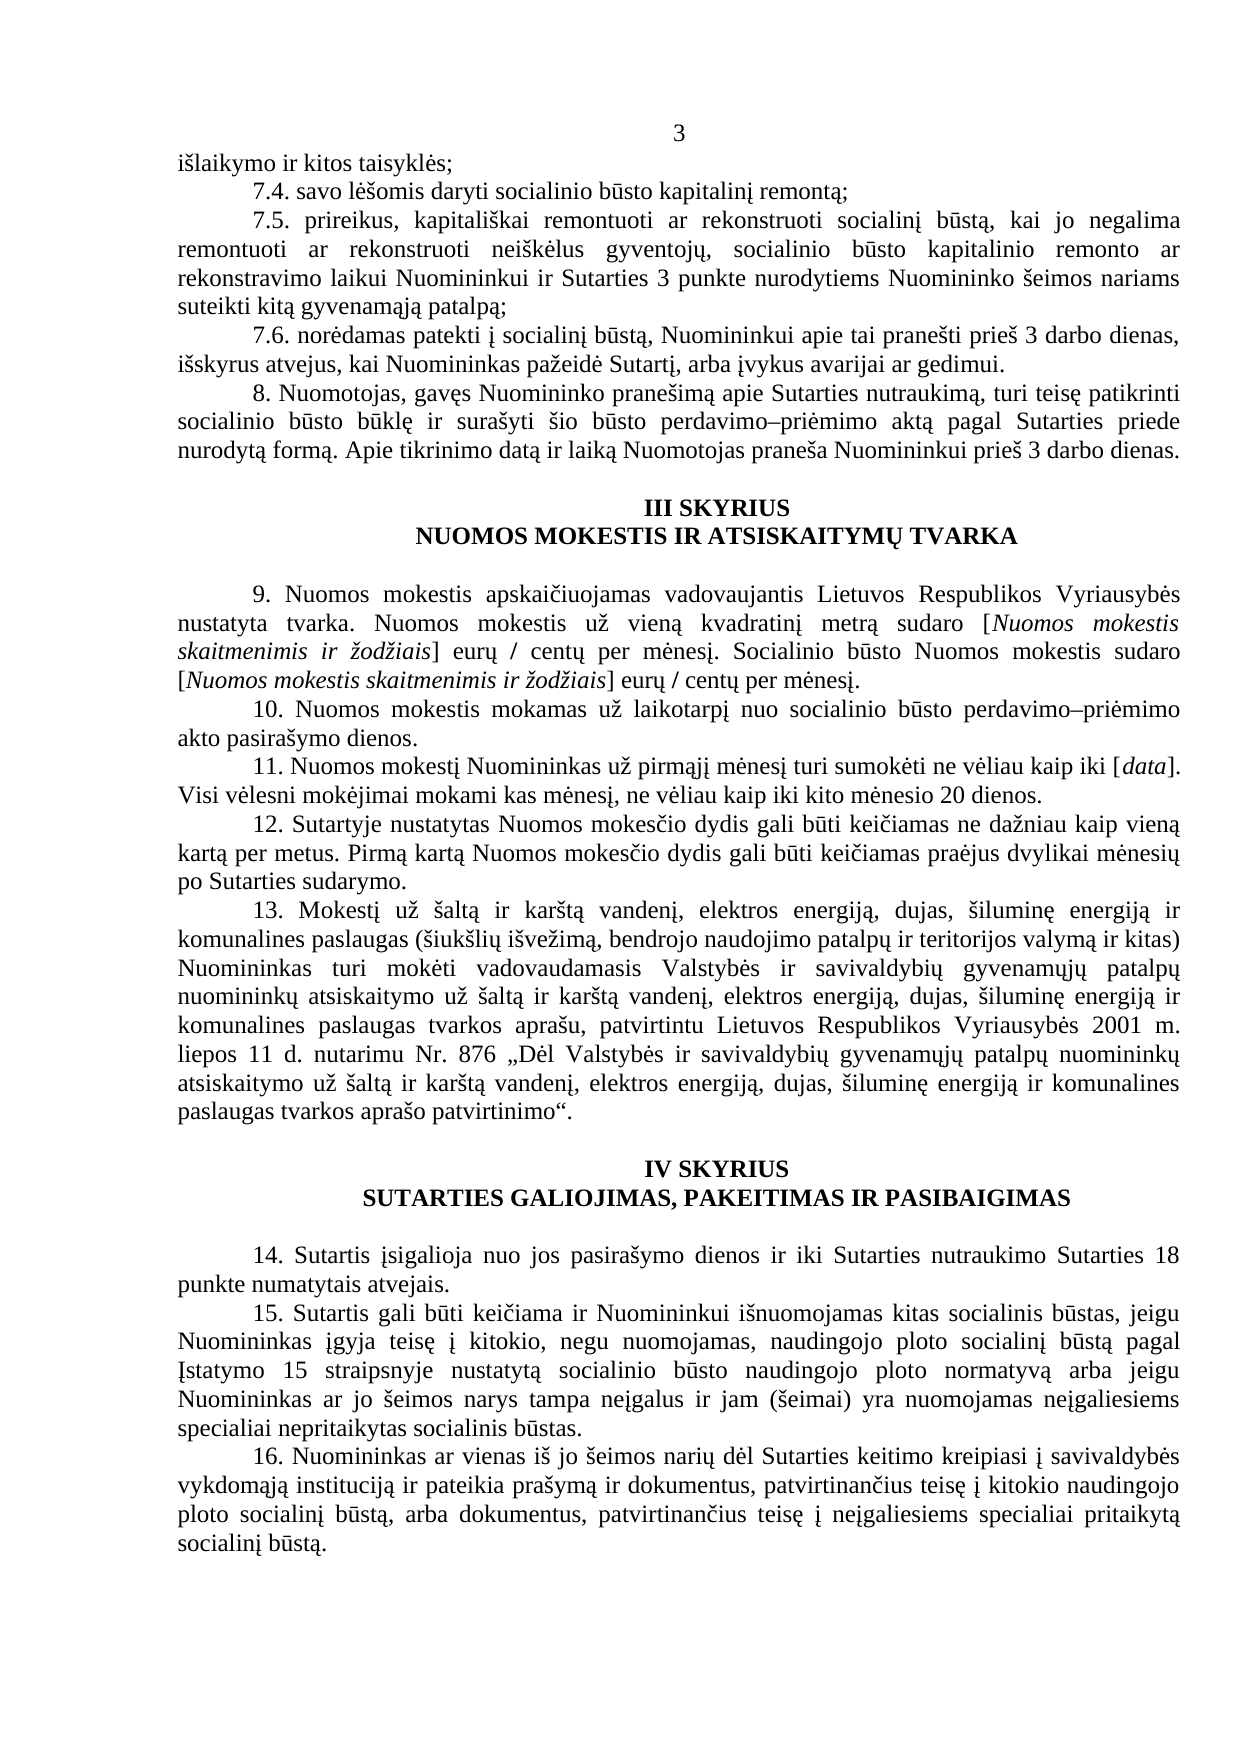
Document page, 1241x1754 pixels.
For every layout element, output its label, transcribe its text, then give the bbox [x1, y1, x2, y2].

text išlaikymo ir kitos taisyklės; [177, 148, 1181, 176]
text 9. Nuomos mokestis apskaičiuojamas vadovaujantis Lietuvos Respublikos Vyriausybės nustatyta tvarka. Nuomos mokestis už vieną kvadratinį metrą sudaro [Nuomos mokestis skaitmenimis ir žodžiais] eurų / centų per mėnesį. Socialinio būsto Nuomos mokestis sudaro [Nuomos mokestis skaitmenimis ir žodžiais] eurų / centų per mėnesį. [177, 579, 1181, 694]
text 11. Nuomos mokestį Nuomininkas už pirmąjį mėnesį turi sumokėti ne vėliau kaip iki [data]. Visi vėlesni mokėjimai mokami kas mėnesį, ne vėliau kaip iki kito mėnesio 20 dienos. [177, 751, 1181, 809]
text 12. Sutartyje nustatytas Nuomos mokesčio dydis gali būti keičiamas ne dažniau kaip vieną kartą per metus. Pirmą kartą Nuomos mokesčio dydis gali būti keičiamas praėjus dvylikai mėnesių po Sutarties sudarymo. [177, 809, 1181, 895]
text 14. Sutartis įsigalioja nuo jos pasirašymo dienos ir iki Sutarties nutraukimo Sutarties 18 punkte numatytais atvejais. [177, 1240, 1181, 1298]
text 13. Mokestį už šaltą ir karštą vandenį, elektros energiją, dujas, šiluminę energiją ir komunalines paslaugas (šiukšlių išvežimą, bendrojo naudojimo patalpų ir teritorijos valymą ir kitas) Nuomininkas turi mokėti vadovaudamasis Valstybės ir savivaldybių gyvenamųjų patalpų nuomininkų atsiskaitymo už šaltą ir karštą vandenį, elektros energiją, dujas, šiluminę energiją ir komunalines paslaugas tvarkos aprašu, patvirtintu Lietuvos Respublikos Vyriausybės 2001 m. liepos 11 d. nutarimu Nr. 876 „Dėl Valstybės ir savivaldybių gyvenamųjų patalpų nuomininkų atsiskaitymo už šaltą ir karštą vandenį, elektros energiją, dujas, šiluminę energiją ir komunalines paslaugas tvarkos aprašo patvirtinimo“. [177, 895, 1181, 1125]
text SUTARTIES GALIOJIMAS, PAKEITIMAS IR PASIBAIGIMAS [177, 1183, 1181, 1211]
text 8. Nuomotojas, gavęs Nuomininko pranešimą apie Sutarties nutraukimą, turi teisę patikrinti socialinio būsto būklę ir surašyti šio būsto perdavimo–priėmimo aktą pagal Sutarties priede nurodytą formą. Apie tikrinimo datą ir laiką Nuomotojas praneša Nuomininkui prieš 3 darbo dienas. [177, 378, 1181, 464]
text III SKYRIUS [177, 493, 1181, 521]
text 16. Nuomininkas ar vienas iš jo šeimos narių dėl Sutarties keitimo kreipiasi į savivaldybės vykdomąją instituciją ir pateikia prašymą ir dokumentus, patvirtinančius teisę į kitokio naudingojo ploto socialinį būstą, arba dokumentus, patvirtinančius teisę į neįgaliesiems specialiai pritaikytą socialinį būstą. [177, 1441, 1181, 1556]
text NUOMOS MOKESTIS IR ATSISKAITYMŲ TVARKA [177, 521, 1181, 550]
text 15. Sutartis gali būti keičiama ir Nuomininkui išnuomojamas kitas socialinis būstas, jeigu Nuomininkas įgyja teisę į kitokio, negu nuomojamas, naudingojo ploto socialinį būstą pagal Įstatymo 15 straipsnyje nustatytą socialinio būsto naudingojo ploto normatyvą arba jeigu Nuomininkas ar jo šeimos narys tampa neįgalus ir jam (šeimai) yra nuomojamas neįgaliesiems specialiai nepritaikytas socialinis būstas. [177, 1298, 1181, 1441]
text 7.6. norėdamas patekti į socialinį būstą, Nuomininkui apie tai pranešti prieš 3 darbo dienas, išskyrus atvejus, kai Nuomininkas pažeidė Sutartį, arba įvykus avarijai ar gedimui. [177, 320, 1181, 378]
text 7.5. prireikus, kapitališkai remontuoti ar rekonstruoti socialinį būstą, kai jo negalima remontuoti ar rekonstruoti neiškėlus gyventojų, socialinio būsto kapitalinio remonto ar rekonstravimo laikui Nuomininkui ir Sutarties 3 punkte nurodytiems Nuomininko šeimos nariams suteikti kitą gyvenamąją patalpą; [177, 205, 1181, 320]
text 10. Nuomos mokestis mokamas už laikotarpį nuo socialinio būsto perdavimo–priėmimo akto pasirašymo dienos. [177, 694, 1181, 751]
text 7.4. savo lėšomis daryti socialinio būsto kapitalinį remontą; [177, 176, 1181, 205]
text IV SKYRIUS [177, 1154, 1181, 1183]
